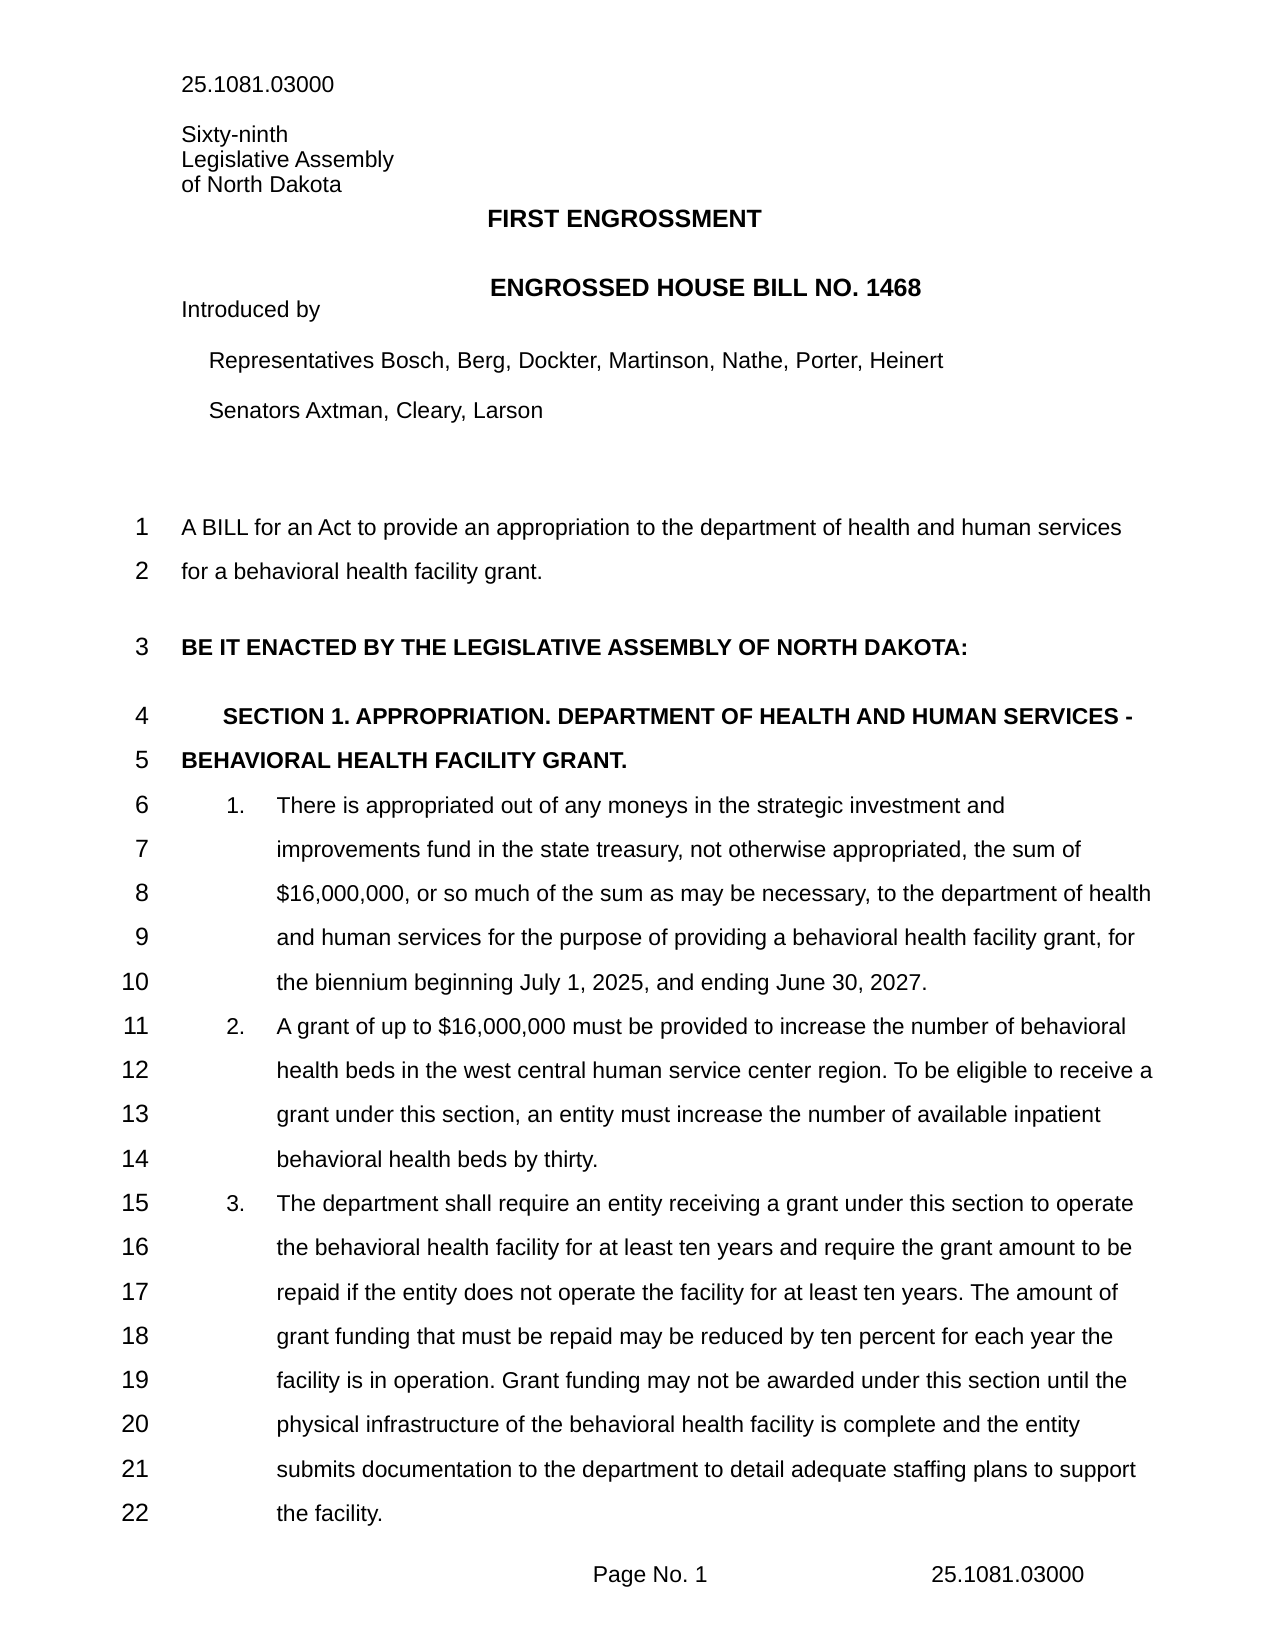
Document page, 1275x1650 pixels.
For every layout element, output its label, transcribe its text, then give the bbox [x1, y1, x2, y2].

text of North Dakota [181, 173, 1154, 198]
title FIRST ENGROSSMENT [487, 206, 762, 233]
title A BILL for an Act to provide an appropriation to the department of health and human services for a behavioral health facility grant. [181, 500, 1154, 588]
title ENGROSSED House BILL NO. 1468 [490, 272, 921, 301]
text Legislative Assembly [181, 148, 1154, 173]
text BE IT ENACTED BY THE LEGISLATIVE ASSEMBLY OF NORTH DAKOTA: [181, 620, 1154, 664]
text 25.1081.03000 [181, 73, 1154, 98]
text Representatives Bosch, Berg, Dockter, Martinson, Nathe, Porter, Heinert [208, 350, 1154, 373]
text Senators Axtman, Cleary, Larson [208, 400, 1154, 423]
text Introduced by [181, 298, 1154, 323]
text 3. The department shall require an entity receiving a grant under this section to operate the behavioral health facility for at least ten years and require the grant amount to be repaid if the entity does not operate the facility for at least ten years. The amount of grant funding that must be repaid may be reduced by ten percent for each year the facility is in operation. Grant funding may not be awarded under this section until the physical infrastructure of the behavioral health facility is complete and the entity submits documentation to the department to detail adequate staffing plans to support the facility. [181, 1176, 1154, 1530]
text 1. There is appropriated out of any moneys in the strategic investment and improvements fund in the state treasury, not otherwise appropriated, the sum of $16,000,000, or so much of the sum as may be necessary, to the department of health and human services for the purpose of providing a behavioral health facility grant, for the biennium beginning July 1, 2025, and ending June 30, 2027. [181, 778, 1154, 999]
text Sixty-ninth [181, 123, 1154, 148]
text SECTION 1. APPROPRIATION. DEPARTMENT OF HEALTH AND HUMAN SERVICES - BEHAVIORAL HEALTH FACILITY GRANT. [181, 689, 1154, 778]
text 2. A grant of up to $16,000,000 must be provided to increase the number of behavioral health beds in the west central human service center region. To be eligible to receive a grant under this section, an entity must increase the number of available inpatient behavioral health beds by thirty. [181, 999, 1154, 1176]
